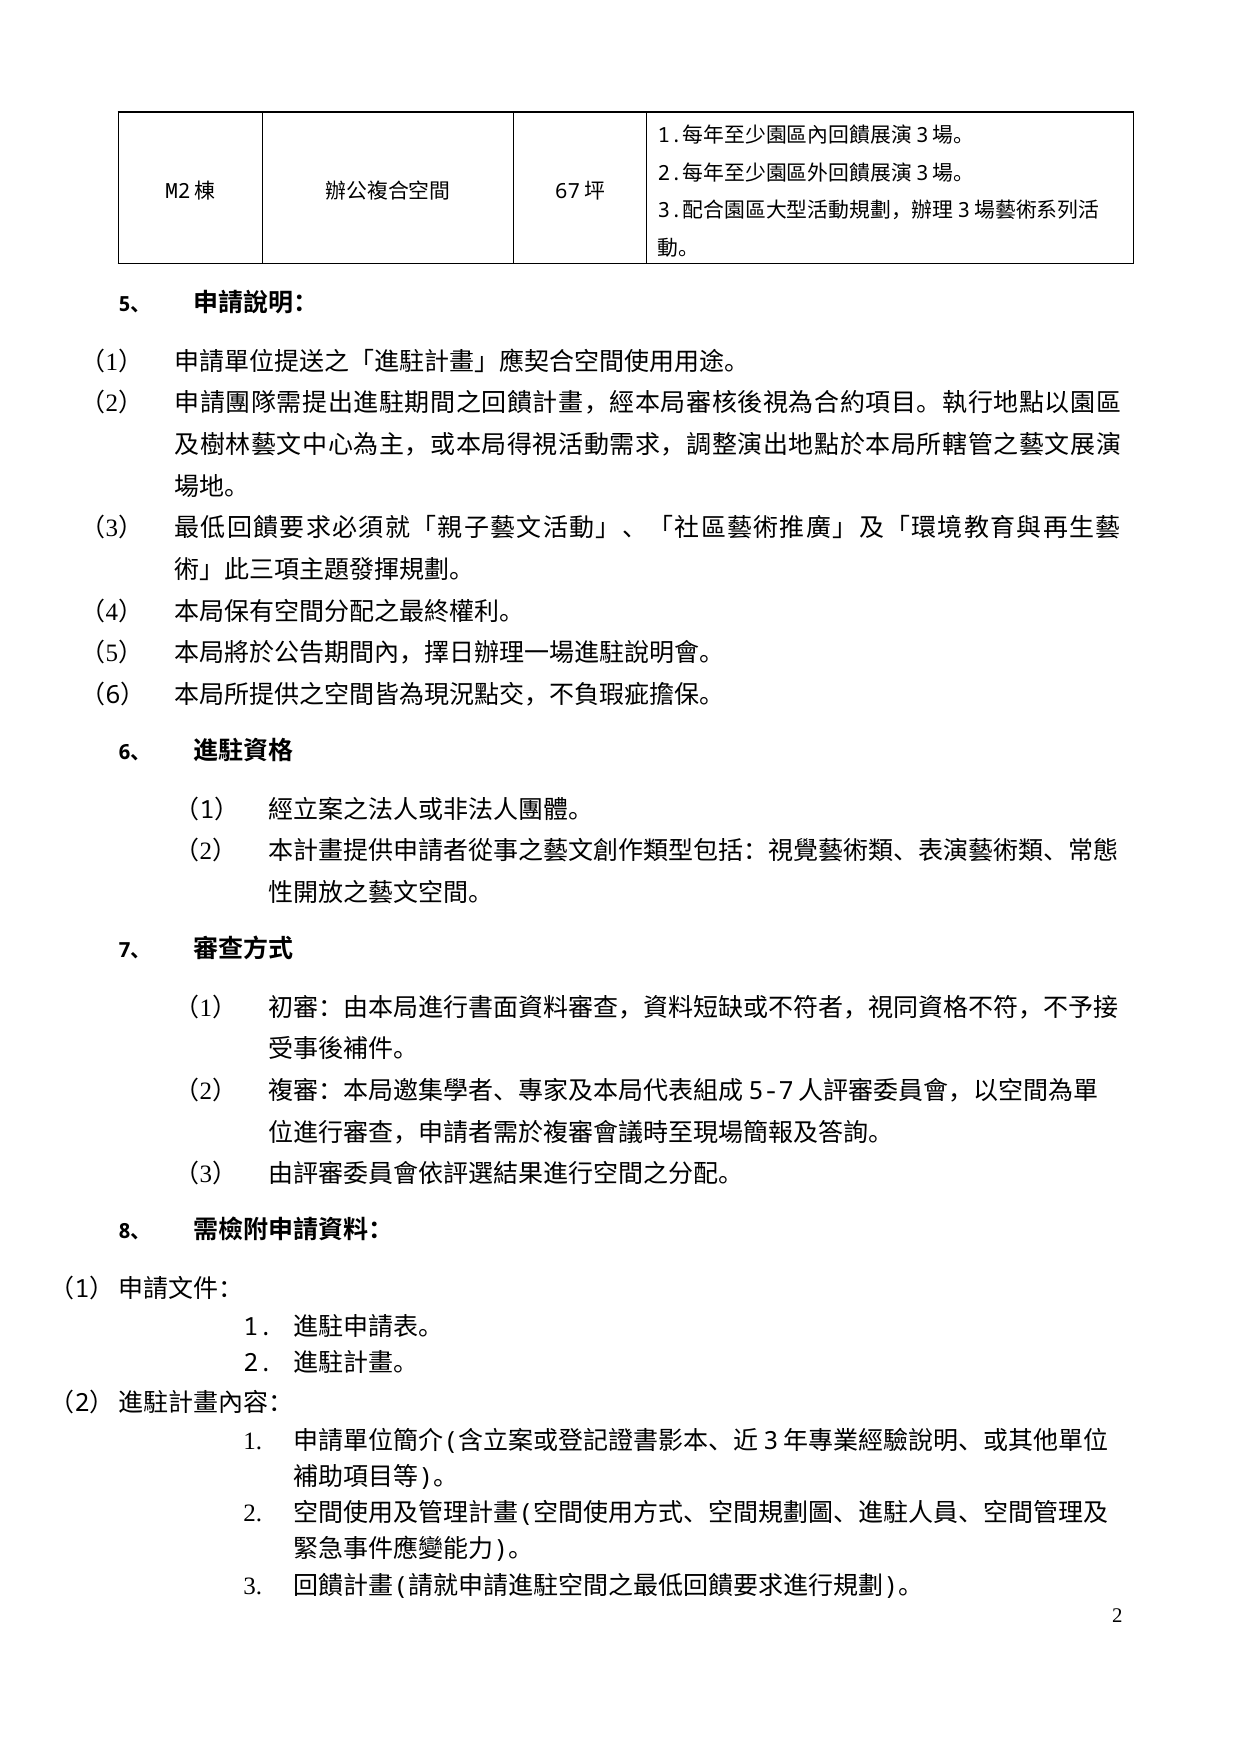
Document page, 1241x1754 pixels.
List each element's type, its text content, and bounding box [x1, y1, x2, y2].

list 回饋計畫(請就申請進駐空間之最低回饋要求進行規劃)。 [243, 1565, 1122, 1601]
list 由評審委員會依評選結果進行空間之分配。 [174, 1149, 1122, 1191]
table_cell 1.每年至少園區內回饋展演3場。 2.每年至少園區外回饋展演3場。 3.配合園區大型活動規劃，辦理3場藝術系列活動。 [647, 113, 1133, 262]
list 本局所提供之空間皆為現況點交，不負瑕疵擔保。 [80, 670, 1122, 712]
list 申請團隊需提出進駐期間之回饋計畫，經本局審核後視為合約項目。執行地點以園區及樹林藝文中心為主，或本局得視活動需求，調整演出地點於本局所轄管之藝文展演場地。 [80, 378, 1122, 503]
list 複審：本局邀集學者、專家及本局代表組成5-7人評審委員會，以空間為單位進行審查，申請者需於複審會議時至現場簡報及答詢。 [174, 1066, 1122, 1149]
list 進駐計畫。 [243, 1342, 1122, 1378]
list 最低回饋要求必須就「親子藝文活動」、「社區藝術推廣」及「環境教育與再生藝術」此三項主題發揮規劃。 [80, 503, 1122, 587]
list 進駐申請表。 [243, 1306, 1122, 1342]
list 申請文件： [49, 1264, 1122, 1306]
list 申請單位提送之「進駐計畫」應契合空間使用用途。 [80, 337, 1122, 378]
list 空間使用及管理計畫(空間使用方式、空間規劃圖、進駐人員、空間管理及緊急事件應變能力)。 [243, 1493, 1122, 1565]
list 本局將於公告期間內，擇日辦理一場進駐說明會。 [80, 628, 1122, 670]
list 經立案之法人或非法人團體。 [174, 785, 1122, 826]
table_cell 辦公複合空間 [263, 113, 513, 262]
list 初審：由本局進行書面資料審查，資料短缺或不符者，視同資格不符，不予接受事後補件。 [174, 983, 1122, 1066]
list 申請單位簡介(含立案或登記證書影本、近3年專業經驗說明、或其他單位補助項目等)。 [243, 1420, 1122, 1493]
list 審查方式 [118, 928, 1122, 965]
list 進駐資格 [118, 730, 1122, 767]
list 本局保有空間分配之最終權利。 [80, 587, 1122, 628]
list 申請說明： [118, 282, 1122, 318]
list 本計畫提供申請者從事之藝文創作類型包括：視覺藝術類、表演藝術類、常態性開放之藝文空間。 [174, 826, 1122, 910]
list 需檢附申請資料： [118, 1210, 1122, 1246]
list 進駐計畫內容： [49, 1378, 1122, 1420]
table_cell M2棟 [119, 113, 262, 262]
table_cell 67坪 [514, 113, 646, 262]
